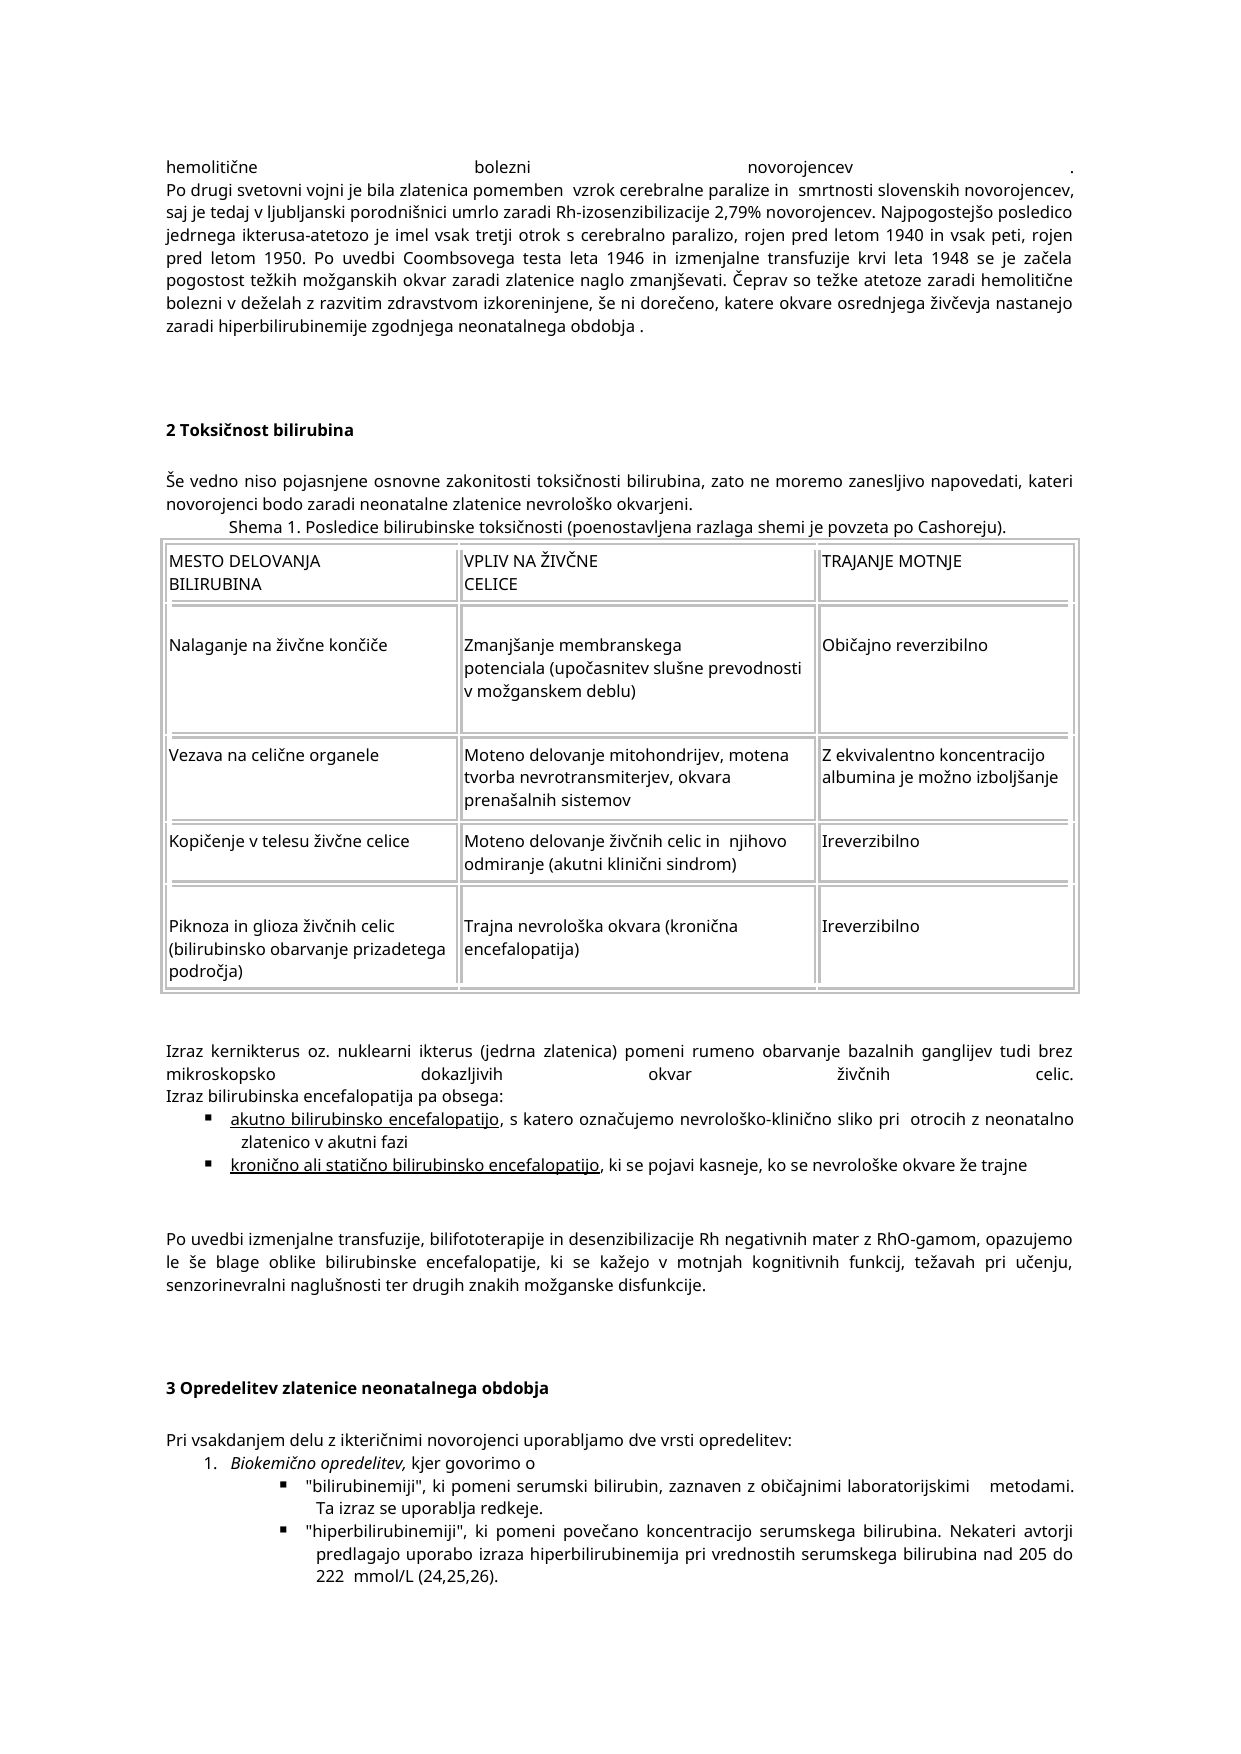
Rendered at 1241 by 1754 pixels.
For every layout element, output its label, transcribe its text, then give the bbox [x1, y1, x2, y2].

table_cell Moteno delovanje mitohondrijev, motena tvorba nevrotransmiterjev, okvara prenašalnih sistemov [463, 739, 814, 818]
table_cell Piknoza in glioza živčnih celic (bilirubinsko obarvanje prizadetega področja) [164, 880, 459, 987]
table_cell Vezava na celične organele [164, 732, 459, 818]
table_cell Moteno delovanje živčnih celic in njihovo odmiranje (akutni klinični sindrom) [463, 825, 814, 880]
table_cell Nalaganje na živčne končiče [164, 600, 459, 732]
table_header TRAJANJE MOTNJE [817, 540, 1076, 600]
table_cell Običajno reverzibilno [817, 600, 1076, 732]
table_header VPLIV NA ŽIVČNE CELICE [459, 540, 817, 600]
table_cell Kopičenje v telesu živčne celice [164, 819, 459, 880]
table_cell Z ekvivalentno koncentracijo albumina je možno izboljšanje [817, 732, 1076, 818]
table_cell Ireverzibilno [817, 819, 1076, 880]
table_header MESTO DELOVANJA BILIRUBINA [164, 540, 459, 600]
table_cell Ireverzibilno [817, 880, 1076, 987]
table_header 1. Neonatalna zlatenica Zvišan nivo nekonjugiranega bilirubina (bilirubina) v telesu novorojenca predstavlja najpogostejši zdravstveni problem v zgodnjem neonatalnem obdobju. Neonatalna zlatenica zahteva vsakodnevno pozornost zdravstvenega osebja, saj je prve dni po rojstvu ikteričnih več kot polovica novorojencev. Iz statističnih podatkov Porodnega zapisnika za leto 1991 lahko povzamemo, da je pri več kot 8 % novorojencev, odpuščenih iz slovenskih porodnišnic, navedena odpustna diagnoza "hiperbilirubinemija". Zgodnja diagnostika je pogoj za uspešno zdravljenje, ki je uperjeno proti nevrotoksičnemu delovanju rumenega citotoksičnega metabolita 4Z, 15 Z-bilirubin IXa (nativni bilirubin) in k preprečevanju bilirubinske encefalopatije. V 19. stoletju je bila za zdravnike zlatenica pri novorojencih precej nepomemben klinični znak, v prvih letih 20. stoletja pa je postala važen kliničen znak v okviru diagnostike različnih bolezni. Leta 1894 je Hervieux ugotavljal rumeno obarvanost možganovine pri umrlih hiperbilirubinemičnih novorojencih, deset let kasneje je Schmorl to spremembo poimenoval "kernikterus". Leta 1940 je Landsteiner odkril, da je Rhesus faktor najpogostejši vzrok hemolitične bolezni novorojencev . Po drugi svetovni vojni je bila zlatenica pomemben vzrok cerebralne paralize in smrtnosti slovenskih novorojencev, saj je tedaj v ljubljanski porodnišnici umrlo zaradi Rh-izosenzibilizacije 2,79% novorojencev. Najpogostejšo posledico jedrnega ikterusa-atetozo je imel vsak tretji otrok s cerebralno paralizo, rojen pred letom 1940 in vsak peti, rojen pred letom 1950. Po uvedbi Coombsovega testa leta 1946 in izmenjalne transfuzije krvi leta 1948 se je začela pogostost težkih možganskih okvar zaradi zlatenice naglo zmanjševati. Čeprav so težke atetoze zaradi hemolitične bolezni v deželah z razvitim zdravstvom izkoreninjene, še ni dorečeno, katere okvare osrednjega živčevja nastanejo zaradi hiperbilirubinemije zgodnjega neonatalnega obdobja . 2 Toksičnost bilirubina Še vedno niso pojasnjene osnovne zakonitosti toksičnosti bilirubina, zato ne moremo zanesljivo napovedati, kateri novorojenci bodo zaradi neonatalne zlatenice nevrološko okvarjeni. Shema 1. Posledice bilirubinske toksičnosti (poenostavljena razlaga shemi je povzeta po Cashoreju). Izraz kernikterus oz. nuklearni ikterus (jedrna zlatenica) pomeni rumeno obarvanje bazalnih ganglijev tudi brez mikroskopsko dokazljivih okvar živčnih celic. Izraz bilirubinska encefalopatija pa obsega: akutno bilirubinsko encefalopatijo, s katero označujemo nevrološko-klinično sliko pri otrocih z neonatalno zlatenico v akutni fazi kronično ali statično bilirubinsko encefalopatijo, ki se pojavi kasneje, ko se nevrološke okvare že trajne Po uvedbi izmenjalne transfuzije, bilifototerapije in desenzibilizacije Rh negativnih mater z RhO-gamom, opazujemo le še blage oblike bilirubinske encefalopatije, ki se kažejo v motnjah kognitivnih funkcij, težavah pri učenju, senzorinevralni naglušnosti ter drugih znakih možganske disfunkcije. 3 Opredelitev zlatenice neonatalnega obdobja Pri vsakdanjem delu z ikteričnimi novorojenci uporabljamo dve vrsti opredelitev: Biokemično opredelitev, kjer govorimo o "bilirubinemiji", ki pomeni serumski bilirubin, zaznaven z običajnimi laboratorijskimi metodami. Ta izraz se uporablja redkeje. "hiperbilirubinemiji", ki pomeni povečano koncentracijo serumskega bilirubina. Nekateri avtorji predlagajo uporabo izraza hiperbilirubinemija pri vrednostih serumskega bilirubina nad 205 do 222 mmol/L (24,25,26). Klinično opredelitev, kjer opredeljujemo zlatenico kot rumenico kože, vidnih sluznic in beločnic ter jo imenujemo "ikterus". Ikterus opredelimo z pridevniki: gravis, neonatorum, praecox, prolongatus, verdin. Zaradi različne sestave kože pri novorojencih in odraslih opazimo ikterus pri novorojencih šele pri koncentracijah serumskega bilirubina med 120 in 137 mmol/L. 4. Zlatenica pri donošenih, sicer zdravih novorojencih Donošeni novorojenci predstavljajo približno 95% neonatalne populacije. Skoraj polovica donošenih novorojencev postane v prvih dneh po rojstvu ikterična. Pri večini doseže bilirubin maksimalno koncentracijo tretji dan po rojstvu, ikterus pa zbledi v naslednjih treh dneh. Pri zdravih novorojencih je ta fiziološki fenomen posledica povečane tvorbe bilirubina in njegovega zmanjšanega izločanja zaradi nezrelosti jetrnih encimov. Donošeni zdravi novorojenci imajo povečano koncentracijo serumskega bilirubina zaradi pomanjkljivosti v presnovi bilirubina.Tako nastane v njihovem telesu dnevno od 102,6 do 136,8 mmol/L bilirubina na kilogram telesne teže, kar je 2,5 x več kot pri odraslem. Poleg skrajšane življenjske dobe neonatalnih eritrocitov, ki znaša le 80-90 dni, igra pomembno vlogo tudi povečano nastajanje bilirubina iz ostalih hemproteinov. Iz raziskav na Rhesus opičjih mladičih sklepajo, da je možen vzrok za fiziološko zlatenico pomankanje citosolske beljakovine ligandina, ki prenaša bilirubin od celične membrane do endoplazmatskega retikuluma, kjer pride do konjugacije bilirubina z glukuronsko kislino. Ideja, da je pri novorojencih konjugacija bilirubina omejena, izhaja iz ugotovitve, da je konjugiranega bilirubina v plazmi novorojenca zanemarljivo malo. Sprva so menili, da gre za zmanjšano delovanje glukuronil tranferaze v neonatalnem obdobju, vendar je aktivnost tega ključnega encima pri konjugaciji bilirubina podobna aktivnosti bilirubinske transferaze v odraslih jetrih. Najmanj štirje izoencimi glukuronil transferaze omogočajo v endoplazmatskem retikulumu hepatocitov vezavo bilirubina in glukoronske kisline ter nastanek bilirubinskih mono- in di-glukuronidov, ki se nato preko kanalikularne membrane jetrnih celic aktivno izločajo v žolč. Živalski mladiči imajo znižano aktivnost uridin difosfat glukuronil dehidrogenaze, ki oskrbuje za konjugacijo potreben substrat glukuronsko kislino. Entero-hepatalna cirkulacija bilirubina je posledica hidrolize konjugiranega bilirubina v črevesu. Pod vplivom glukuronidaze nastaja iz bilirubinskih mono in diglukuronidov ponovno nekonjugiran bilirubin, ki iz črevesa vstopa v portalni obtok in tako dodatno prispeva k neonatalni zlatenici. 1 g mekonija lahko vsebuje do 1 mg bilirubina. Pri novorojencih se bilirubin zaradi zmanjšane vezave na albumin odlaga v številna tkiva. Po teoriji o "prostem bilirubinu" okvari novorojenca nevezani, prosti bilirubin, ker prehaja preko celičnih open v osrednje živčevje. Normalno predstavlja prosti bilirubin le 0,1% celokupnega bilirubina v serumu novorojenca. Nevrotoksični učinek pri zmernih hiperbilirubinemijah pogosto odkrijemo le s specialnimi preiskavami kot so pregledi evociranih potencialov možganskega debla. Neonatalna hiperbilirubinemija je lahko povezana s prehodno poškodbo jeder možganskega debla. Nekateri strokovnjaki menijo, da moramo pri ikteričnem novorojenčku, pri normalnem odgovoru pregled evociranih potencialov možganskega debla ponavljamo, pri donošenem novorojencu s hiperbilirubinemijo večjo od 256,5 mmol/L pa je abnormen odgovor evociranih potencialov možganskega debla že indikacija za eksangvino transfuzijo. 4.1 Fiziološka zlatenica pri donošenih novorojencih Po sedaj veljavnih kriterijih govorimo o fiziološki zlatenici pri donošenem novorojencu, če so izpoljneni pogoji: novorojenec ni klinično ikteričen v prvem dnevu življenja naraščanje konc. nekonjugiranega bilirubina v serumu ne preseže 85 mmol/L /dan serumska koncentracija nekonjugiranega bilirubina ne preseže vrednosti 221mmol/L koncentracija konjugiranega (direktnega) bilirubina ne presega 26-36 mmol/L klinična prisotnost zlatenice je manj kot 7 dni Gartner in sod. so fiziološko zlatenico razdelili na dve obdobji: v prvih petih dneh življenja pride do hitrega porasta koncentracije nekonjuviranega bilirubina v serumu od povpreène koncentracije 25 mmol/L do 120 mmol/L tretji dan življenja. Sledi naglo upadanje do petega dne. v obdobju od šestega do štirinajstega dne je koncentracija nekonjugiranega bilirubina sorazmerno stabilna na vrednosti okoli 36 mmol/L. Od štirinajstega dne življenja se bilirubin zniža na raven koncentracije odraslih, torej pod 17,1 mmol/L. 4.2 Zlatenica zaradi dojenja (zaradi težav pri dojenju) in zaradi materinega mleka Zlatenica zaradi dojenja: nastane zaradi neustreznega dojenja v prvem tednu življenja. V obdobju renesanse dojenja je pojav neonatalnih hiperbilirubinemij pogostejši. V zadnjem desetletju so številni raziskovalci ugotovili pri dojenih novorojencih značilno višjo koncentracijo serumskega bilirubina v prvih šestih dnevih življenja. L. 1985 je bila objavljena študija, v kateri dokazujejo, da se pojavi zlatenica zaradi dojenja (konc. serumskega bilirubina več kot 170 ľmol/L) 1,8 krat pogosteje pri dojenih kot pri zalivančkih. V zadnjem času menijo, da je za zlatenico zaradi dojenja odgovorna povečana enterohepatalna cirkulacija bilirubina (nepravilna tehnika dojenja, premalo pogosto odvajanje mekonija). Th: pogosti podoji in izboljšanje tehnike dojenja! Zlatenica zaradi materinega mleka: približno 0,5% dojenih otrok. Leta 1971 sta Wong in Wood poročala, da je zlatenica po petem dnevu bistveno pogostejša pri dojenčkih mater, ki so predhodno uživale kontracepcijske steroide. Poudarila sta, da je bila opisana zlatenica zaradi dojenja šele po uvedbi "pilul" v šestdesetih letih. Kasneje nista več opazovala te povezave s steroidnimi kontraceptivi in sta menila, da bi bila lahko vzrok temu zmanjšanje estrogenov v "pilulah" v letih 1972 in 1973. Hardgreaves je razlagal inhibicijo v metabolizmu bilirubina zaradi prostih maščobnih kislin v mleku pri poskusih in vitro, kar je bilo kasneje tudi potrjeno. Dokazali so tesno povezava med vsebnostjo lipoproteinske lipaze v mleku in pojavom zlatenice zaradi dojenja. Kljub temu je vpliv mašèobnih kislin v ženskem mleku na hiperbilirubinemijo zaradi dojenja še vedno zagonetka, saj morajo biti esterificirane maščobne kisline v mleku večinoma hidrolizirane pred absorbcijo in kasneje resintitizirane v trigliceride, kar se zgodi v mukozi črevesja. TH: začasna prekinitev dojenja (24 - 48 ur). 5. Molekularne oblike bilirubina v serumu novorojenca Določanje koncentracije bilirubina v serumu je najbolj točna metoda za diagnostiko in zdravljenje neonatalne zlatenice. Metodologija določanja koncentracije bilirubina je precej zapletena zaradi številnih molekularnih oblik in lastnosti bilirubina, saj le najsodobnejše metode določanja zajamejo vse molekularne oblike, ki nastajajo na metabolni poti bilirubina. Dodatno je določanje bilirubina otežkočeno zaradi njegove netopnosti in občutljivosti na svetlobo ter pomankanja bilirubinskih standardov (za konjugirani in delta-bilirubin), pa tudi zaradi interference drugih substanc v postopkih določanja bilirubina. Bilirubin nastaja pri razgradnji proteinov, ki vsebujejo hem. Biliverdin reduktaza reducira oksidacijski produkt hema - netoksičen biliverdin IXa v netopen toksičen bilirubin IXa. Bilirubin se izloča v žolč, nato metabolizira v črevesju in ledvicah v pigmente, ki se izločajo z blatom in urinom. Bilirubin IX alfa je sestavljen iz štirih pirolovih obročev, ki so na dveh zunanjih mestih povezani z zunanjima vezema -CH=, v centralnem delu pa z vezjo -CH2-. Pri obeh dvojnih vezeh sta možni konfiguraciji cis Z in trans E. Nativna oblika bilirubina je 4Z 15Z-bilirubin IX alfa, možne pa so še tri izomere: 4Z 15E-bilirubin, 4E 15Z-bilirubin, 4E 15E-bilirubin. E-izomere so nestabilne. Šele po vezavi za albumin se pretvorijo nazaj v bolj stabilno nativno obliko. Nativni bilirubin je pri fiziološkem pH-ju skoraj netopen, kar pojasnjuje trodimenzionalna struktura, saj polarne skupine -COOH, -NH in >C=O niso proste, zato je bilirubin v vodi in topen v lipidih. Skoraj ves bilirubin je kovalentno vezan na albumin, zato je netopnost bilirubina v serumu nepomembna. Poleg tega se nekaj bilirubina veže tudi na eritrocite. Zelo majhen del bilirubina je nevezan - tako imenovani prosti bilirubin. Konjugirani bilirubin ali v reakciji diazotiranja direktno reagirajoči bilirubin nastane z konjugacijo leve ali obeh skupin -COOH- z glukuronsko kislino v jetrih in tako postane bilirubin detoksiciran in topen. Nastaneta bilirubin monoglukuronid in bilirubin diglukuronid. V serumu novorojenca je skoraj ves konjugiran bilirubin v obliki bilirubin monoglukuronida. Tudi konjugiran bilirubin se kovalentno veže na albumin in predstavlja pri tekoèinski kromatografiji bilirubinskih frakcij delta frakcijo, zato ga imenujemo delta bilirubin, ki prestavlja pri novorojencih manj kot 2% celokupnega bilirubina. Nekoliko višji je delta bilirubin pri novorojencih, zdravljenih z bilifototerapijo, saj le-ta inducira vezavo konjugiranjega bilirubina na albumin . Novorojenec delno nadomesti metabolièni blok zaradi nezrelosti jetrnih encimov za detoksikacijo bilirubina s procesom fotoizomerizacije (kar se uporablja v bilifototerapiji), ki spremeni trodimenzionalno strukturo bilirubina. Z bliskovito geometrično (konfigularno) izomerizacijo nastanejo manj stabilne izomere. Humani albumin ima izraženo selektivnost za 4Z 15E izomero. S strukturno izomerizacijo nastane lumirubin (fotobilirubin II, E,Z-ciklobilirubin), ki je zelo stabilna izomera. Fotoizomere bilirubina so predvsem bolj topne, zato se hitreje izloèijo iz telesa, obenem so tudi manj toksiène kot nativni bilirubin. Z reakcijo diazotiranja jih zajamemo kot delež celokupnega bilirubina. 6. Določanje serumskega bilirubina Serumska določitev bilirubina velja za edino precizno metodo. V kliničnih laboratorijih se za določanje koncentracije celokupnega in direktno reagirajočega bilirubina še vedno najpogosteje uporablja klasična reakcija diazotiranja po Jendrassiku in Grofu ter njene številne modifikacije. Z indirektno reakcijo dokažemo celokupni bilirubin, ki obsega: nativni 4Z l5Z-bilirubin, vezan na albumin prosti 4Z 15Z-bilirubin bilirubin monoglukuronid in bilirubin diglukuronid delta-bilirubin fotoizomeri: 4Z 15E-bilirubin in lumirubin Z direktno reakcijo dokažemo: bilirubin diglukuronid in bilirubin monoglukuronid delta bilirubin 4Z 15Z-prosti bilirubin Peroksidazna metoda je manj uporabna in služi za določanje celokupnega ali pa prostega bilirubina. Najsodobnejša HPLC (High Performance Liquid Chromatography) metoda je omogočila spoznanje o številnih molekularnih oblikah bilirubina. Iz kromatografskih kolon dobimo naslednje frakcije: alfa-nekonjugiran bilirubin beta-bilirubin monoglukuronid gama-bilirubin diglukuronid delta-na albumin vezan konjugiran bilirubin fotoizomere 6.1 Poimenovanje bilirubina Celokupni bilirubin: vse bilirubinske molekule, ki sodelujejo v diazo reakciji v prisotnosti kemičnega akceleratorja Direktni bilirubin: tiste bilirubinske molekule, vezane in nevezane na protein, ki v omejenem časovnem obdobju reagirajo brez prisotnosti kemičnega akceleratorja. Indirektni bilirubin: razlika med celokupnim in direktnim bilirubinom Neonatalni bilirubin: določimo ga z direktno, nespecifično metodo za določanje celokupnega bilirubina Nekonjugirani bilirubin: dikarboksilna kislina bilirubin Ixalfa Konjugirani bilirubin: karboksilni mono - in diestri izomer bilirubina IX alfa vezani z alfa glukuronozil residui. Delta-bilirubin: konjugirani bilirubin, kovalentno vezan na albumin Prosti bilirubin: nekonjugirani bilirubin, nevezan na albumin 6.2. Težave pri določanju serumskega bilirubina Razočarani neonatologi smo pričakovali od kemične določitve serumskega bilirubina več, kot lahko večina laboratorijev nudi. Četudi izgleda določitev bilirubina na prvi pogled enostavna, ima zaradi že opisanih nestabilnosti bilirubina (glej str. 32) določene omejitve. Analitične tehnike določanja po klasični diazo metodi temeljijo na intenziteti barve in spektralnih spremembah, kar pa ni identično s specifiènimi kemiènimi oblikami bilirubina. Pomanjkanje standardov in uporaba nespecifičnih tehnik sta vzrok zaskrbljujoči variabilnosti rezultatov med različnimi laboratoriji. Laboratorijska določitev koncentracije serumskega bilirubina mora zagotoviti maksimalno točnost ob zelo velikem razponu vrednosti nekonjugiranega bilirubina. Omejitveno dinamično območje večine "mokrih" kemičnih metod zahteva dodatno razredčevanje pri visokih koncentracijah bilirubina, kar še dodatno povečuje netočnost. Nedosledno je upoštevan tudi katabolični učinek svetlobe na bilirubin, saj je čas od odvzema krvi pa do določitve koncentracije bilirubina v serumu prav v obremenjenih laboratorijih večjih bolnišnic mnogokrat daljši od dveh ur. Laboratorijske metode za določitev serumskega bilirubina, široko uporabljene v osemdesetih leti tega stoletja, niso bile tako točne, kot smo pričakovali oboji: laboratorijski delavci in neonatologi. Prav zato so v zadnjem desetletju razvili boljše metode za določanje serumskega bilirubina, kot so: HPLC, multilayered slides, encimatske metode. Omenjene tri metode so zamudne in drage, zato jih uporabljamo le pri določenih primerih razjasnitve hiperbilirubinemije. 7. Uporaba bilirubinometra na neonatalnih odsekih Z uporabo bilirubinometra določamo serumski bilirubin z direktno spektrofotometrijo brez razredčitve. Ta metoda predstavlja paralelno metodo določanja serumskega bilirubina za merjenje celokupnega bilirubina v serumu. Bilimeter Ortho Diagnostic Systems meri absorbcijo na 455 in 575 nm. Za umiritev aparata so na tržišču dosegljivi različni tovarniško narejeni serumi, kot je npr. "Sta-bil" z vrednostjo bilirubina 332 ľmol/L. Odvzem krvi za to preiskavo je kapilaren, lahko tudi venozen, mesto odvzema ni pomembno. Aparat vsebuje fotometrièno pripravo z Volframovo žarnico in dva filtra za že omenjeni valovni dolžini. Predhodno je potrebno v krvi, ki jo odvzamemo v kapilarno kiveto, ločiti plazmo od sedimenta s pomočjo centrifuge. Vzorec se meri najprej pri 575 nm zaradi vpliva hemoglobina, nato se meri pri 455 nm. Na aparatu se nato izpiše vrednost bilirubina. Pred serijo meritev je treba bilimeter natančno umeriti. Rezultat dobimo zelo hitro, saj je aparat na neonatalnih odsekih, tako da je določitev koncentracije bilirubina v serumu možna v vsakem trenutku in večkrat dnevno, seveda pa mora biti osebje za to delo primerno izobraženo. 7.1. Težave pri uporabi bilirubinometra Krvni vzorec še vedno dobimo le z agresivnim kapilarnim ali venoznim odvzemom. Dostikrat je težavno umerjanje (kalibracija) aparata. Moti tudi nelinearna kalibracijska krivulja aparata. Potrebno je najti ustrezni standardni serum, saj je serum za kalibracijo, ki je prisoten na tržišču, precej drag. Koncentracija serumskega bilirubina v neonatalnem obdobju je zelo različna, razpon pa izrazito velik, zato bi bilo treba že med določeno serijo določitev bilirubinov v različnih neonatalnih serumih aparat večkrat umerjati. 8. Transkutana bilirubimetrija Pogostnost določanja bilirubina pri novorojencu je vzpodbudila razvoj inštrumentov, imenovanih ikterometer za merjenje kožne reflektance kot indirektne metode določanja serumskega bilirubina. V prvih dneh po rojstvu je merjenje zlatenice kože z ikterometrom Air Shields uporabno, saj nam pomaga razvrstiti ikterične novorojence v dve veliki skupini: na tiste, pri katerih sumimo, da imajo hiperbilirubinemijo in jim zato odredimo agresivno določitev koncentracije serumskega bilirubina ter jih po potrebi zdravimo z bilifototerapijo ali eksangvino transfuzijo. na tiste, pri katerih smatramo, da imajo hiperbilirubinemijo. Že Gossett je l.1960 poročal o uporabi Perspex ikterometra za alternativno semi-kvantitativno vizualno merjenje zlatenice, da bi ocenil serumsko koncentracijo bilirubina.. Meritve so izvajali na konici novorojenčevega nosu in izmerjeno zlatenico primerjali s petimi stopnjami intenzivnosti rumene barve na Perspex ikterometru. Na osnovi te povezave med rumeno obarvanostjo kože in koncentracijo serumskega bilirubina so Yamanouchi s sod.in predstavniki Minolta Camera Co.Ltd leta 1980 izdelali transkutani bilirubinometer (TcB), imenovan tudi ikterometer. Čeprav je neinvazivni TcB točen in zanesljiv, ta tehnologija ni bila splošno sprejeta kot alternativa za rutinsko določanje koncentracije serumskega bilirubina Nekateri so mnenja, da naj bi bile optične lastnosti kože in izmenjava bilirubina med plazmo in kožo v prvih štirinajstih dnevih po rojstvu stabilne. Istočasno se dogajajo določene spremembe: povečanje vezalne kapacitete za bilirubin v serumu, zaradi česar bi morala biti intenzitete rumene obarvanosti kože manjša pri obstoječi koncentraciji bilirubina v serumu. Ker sončna svetloba vzpodbuja melanocite v koži, da tvorijo melanin, pa temu ni tako. Melanin absorbira svetlobo pri podobni valovni dolžini kot bilirubin, zato lahko pričakujemo intenzivnejšo zlatenico kože pri obstoječi koncentraciji biliurbina v serumu. To predvidevanje je pomembno, saj bi bile posledice lažno negativnega transkutanega odčitka mnogo bolj resne, kot pa posledice lažno pozitivnega transkutanega odčitka, ki povzroči "samo" nepotreben krvni odvzem. Torej je pri transkutanem merjenju bilirubina potrebno izbrati vrednost, kjer sta verjetnost negativne napovedne vrednosti (verjetnost ne-hiperbilirubinemije, dana z negativnim testom) in senzitivnost (verjetnost pozitivnega testa, da bo izdvojil novorojence s hiperbilirubinemijo) visoki. Če so izpoljnjeni ti pogoji, lahko podvržemo agresivnemu krvnemu odvzemu zaradi hiperbilirubinemije le manjše število ikteričnih novorojencev, saj obstoji večinoma pozitivna in linearna povezava med transkutano določenim bilirubinom in serumskih bilirubinom. 8.1. Omejitve pri transkutani bilirubinometriji Zaradi tehničnih pomankljivosti in nelinearnosti inštrumenta so omejitve številne. Natančnost je manjša zaradi variacije in zmanjšane korelacije transkutane meritve z koncentracijo serumskega bilirubina zaradi kožnih krvavitev, hematomov, vsebnosti bilirubina v koži, dezinfekcije kože, razliène rasne pripadnosti novorojencev. Pomembno vlogo igra neenakomerna distribucija bilirubina v koži, saj je običajna kefalokaudalna distribucija. Moteč je lahko tudi vpliv raznih faktorjev kot. npr. mesto merjenja, neprimerna telesna teža novorojenca, bilifototerapija, transfuzija, saj se vse dozraža na tkivno/krvno distribucijo bilirubina. 9. Pomen bilifototerapije pri zdravljenju neonatalne hiperbilirubinemije Od leta 1958, ko jo je pričel uporabljati Cremer, predstavlja bilifototerapija najpogostejšo terapevtsko intervencijo v moderni neonatalni medicini. Bilirubin je rumena substanca, ki absorbira svetlobo v modrem delu svetlobnega spektra. Ko fotolabilna bilirubinska molekula absorbira svetlobo, se spremeni na dva načina: preide do spremembe v konfiguraciji ali v strukturi bilirubinske molekule. Sprva so menili, da je fotooksidacija bilirubina glavni mehanizem delovanja bilifototerapije, saj v prisotnosti svetlobe in kisika sproži bilirubin tvorbo enovalentnega kisika, ki nato reagira z bilirubinom tako, da nastanejo polarni razgradni produkti kot so mono-, di- in tetrapiroli. Našteti vodotopni produkti se nato izločajo v urinu. Po ugotovitvi, da je med bilifototerapijo glavna substanca v žolču nekonjugiran bilirubin, so spoznali, da fotooksidacija ni glavni mehanizem delovanja bilifototerapije. Po letu 1976, ko je bila odkrita struktura bilirubina, je postalo jasno, da je formacija bilirubinskih izomer posledica delovanja svetlobe. Bilirubinske izomere imajo isto zgradbo kot nativna molekula, razlikujejo se pa v treh različnih dimenzionalnih oblikah. Izomere so lahko: strukturne in tako ireverzibilne konfiguracijske ali reverzibilne. Med bilifototerapijo je najhitrejša fotokemična reakcija formacija konfiguracijskih izomer bilirubina, ki so polarne in se lahko izločajo z žolčem. Ker so nestabilne, se pretvarjajo v nativni bilirubin, zato večajo vsebnost nekonjugiranega bilirubina v žolču. Nereverzibilna strukturna izomera- lumirubin nastaja počasneje in v manjšem obsegu. Pri praktični uporabi bilifototerapije je treba upoštevati dvoje: absorbcijski del spektra, ki definira, katero valovno dolžino absorbira določena substanca v največji meri. Bilirubin absorbira maksimalno pri 460 nm. učinkoviti del spektra, s katerim opredelimo valovno dolžino, pri kateri je pričakovani terapevtski učinek največji. Isti učinkoviti del svetlobnega spektra je pri in vitro ter in vivo delovanju različen. In vitro je identičen z absorbiranim delom spektra, in vivo pa zavisi od mnogih dejavnikov kot n.pr. kompetitivne absorbcije ostalih sestavin, prehoda svetlobe v kožo, razpršenosti svetlobnih žarkov in hitrosti odstranjevanja različnih fotoproduktov. Za bilirubin in vivo učinkoviti del svetlobnega spektra še ni docela poznan, vendar je valovna dolžina modre svetlobe (425-475 nm) zelo učinkovita pri eliminaciji bilirubina. 9.1 Neugodni učinki bilifototerapije Znani sta dve vrsti neugodnih stranskih učinkov: Že med samo bilifototerapijo se lahko izrazijo takojšnji neugodni učinki: termalni vpliv: klub temu, da filter v aparatu za bilifototerapijo odstrani infrardeče žarke, lahko prejmejo novorojenci v ogrevanih ležiščih prevečtoplote, tisti v navadnih ležiščih pa premalo izguba tekočine je povečana zaradi večje insensibilne perspiracije in vodenih stolic skrajšan tranzitni čas v GIT povzroči povečano število stolic retinalna oškodba, ki jo preprečujemo z uporabo ščitnika za oči ločitev matere od novorojenca bežen izpuščaj, ki je posledica lokalnega izločanja histamina iz kožnih mastocitov Kasni neugodni učinki: Dolgotrajni škodljivi učinki bilifototerapije so posledica delovanja žarkov modrega dela svetlobnega spektra na genetski material. Z in vitro poskusi so dokazali povečano število prečnih lomov DNA v humanih fibroblastih, ki so jih obsevali z modrimi lučmi. Fotoprodukt, ki povzroči modifikacijo DNA, je vodikov peroksid. V temi je okvara popravljiva, vendar lahko pride do napačne obnove. Od leta 1958 je prejemalo bilifototerapijo ogromno novorojencev, pa vendar niso zabeležene resne škodljive posledice. Kljub temu priporočajo čim krajšo uporabo bilifototerapije, da bi se izognili možnim toksičnim učinkom modre svetlobe na genetski material. Pomemben je tudi vpliv svetlobe na celice in na biološki ritem. Zaradi neprekinjenega delovanja svetlobe se poruši normalni dnevni ritem humanega rastnega hormona. To naj bi bila le začasna motnja in do sedaj posledice še niso znane, saj z follow-up študijami niso dokazali dolgoročnih negativnih vplivov na rast. Ikteričnemu novorojencu, zdravljenemu z bilifototerapijo, odvzamemo za dalj časa vizualne, taktilne in verbalne dražljaje. Morda ga s tem osiromašimo za razvoj v zdravo, tudi intelektualno razvito osebnost. Ločitev in aplikacija bilifototerapije lahko povzročita stres tudi pri materi in tako vplivata na njen odnos do novorojenca. Vse to neugodno vpliva na sicer popolnoma fiziološko, pa vendar tako občutljivo dogajanje - dojenje. 10. Sodobno zdravljenje neonatalne nehemolitične hiperbilirubinemije (po priporočilih ameriškega združenja za pediatrijo iz leta 1994) BFT: bilifototerapija Int BFT: intenzivna bilifototerapija, kar pomeni sočasno uporabo vsaj dveh aparatov za bilifototerapijo ET: eksangvina transfuzija (izmenjalna transfuzija), s katero odstranimo bilirubin v otrokovi krvi, tako da mu zamenjamo kri in jo nadomestimo z ustrezno količino ustrezne krvi. 11. Patološka zlatenica Je vsaka zlatenica, ki se razvije že prvi dan življenja (icterus praecox), koncentracija bilirubina hitro narašča (več kot 1 mg% oz. 17 mmol/L/uro) (icterus gravis) in traja predolgo (icterus prolongatus). Je tudi vsaka zlatenica, pri kateri je povišana koncentracija konjugiranega (direktnega) bilirubina. Vzroki so različni: Prekomerna intravaskularna ali ekstravaskularna hemoliza eritrocitov: Neskladje po Rh sistemu (antigeni C,D,E) je mnogo manj pogosto od neskladja po eritrocitnih antigenih ABO. Fetus ima na eritrocitih očetov antigen, ki ga materini eritrociti ne vsebujejo. Najčešči vzrok hemolitične bolezni je Rh-negativna mati (d/d), oče Rh-pozitiven homocigot ali heterocigot (D/D ali d/D), fetus pa Rh-pozitiven heterocigot (d/D). Mati se senzibilizira z predhodno nosečnostjo, če dobi transfuzijo neustrezne krvi, v toku samega poroda (zadostuje 0,05 do 0,1 ml eritrocitov). Danes se daje profilaktično RhoGAM, tako da je ta oblika hiperbilirubinemije skoraj izzvenela. Klinična slika je zelo različna: hidrops, ikterus gravis, anemija. Diagnoza: pozitiven direktni Coombsov test (DCT) pri otroku, ki dokazuje, da so eritrociti fetusa obloženi z materinimi IgG anti-Rh prototelesi. Zdravljenje: preventiva (RhoGAM), zgodnja bilifototerapija, zgodnja izmenjalna transfuzija, transfuzija, hiperimuna IgG protitelesa. Neskladje po ABO sistemu povzroči zlatenico pri novorojenčkih s krvno skupino A ali B, matere pa imajo obvezno krvno skupino 0. Otrok razvije blago anemijo, retikulocitozo, sferocitozo (pri Rh neskladju je ni!), ima pozitiven DCT, prisotna anti-A ali anti-B protitelesa (materinega porekla), v materinem serumu pa je visok titer anti-A ali anti-B IgG protiteles. Simptomi in zdravljenje sta podobni kot pri hemolitični bolezni zaradi Rh neskladja. Motena konjugacija bilirubina (Crigler-Najjarov sindrom zaradi delnega ali popolnega pomanjkanje encima glukuronil trasferaze, kongenitalna hipotireoza zaradi zakasnelega dozorevanja glukuronil transferaze, prehodna familiarna hiperbilirubinemija Lucey-Driscoll zaradi inhibicije glukuronil transferaze z dejavniki v materinem serumu). Oškodba hepatocitov (sepsa, TORCH, hepatitis B, metabolične bolezni, škodljiva zdravila). Obstrukcija žolčnih vodov - velikokrat jo lahko zdravimo kirurško (anatomska: ekstrahepatična atrezija žolčnih vodov - mekonij je svetel, cista holedohusa, redko intrahepatična obstrukcija žolčnih vodov; sindrom zgoščenega žolča po hemolitični bolezni novorojenčka, neznan vzrok). Kombinirani vzroki Pri zlatenicah iz skupin 2, 3, 4 je v serumu povišan konjugiran bilirubin, vrednosti celokupnega bilirubina pa niso tako visoke kot pri hemolitični zlatenici [148, 148, 1093, 1596]
table_cell Trajna nevrološka okvara (kronična encefalopatija) [459, 880, 817, 987]
table_cell Zmanjšanje membranskega potenciala (upočasnitev slušne prevodnosti v možganskem deblu) [463, 607, 814, 732]
